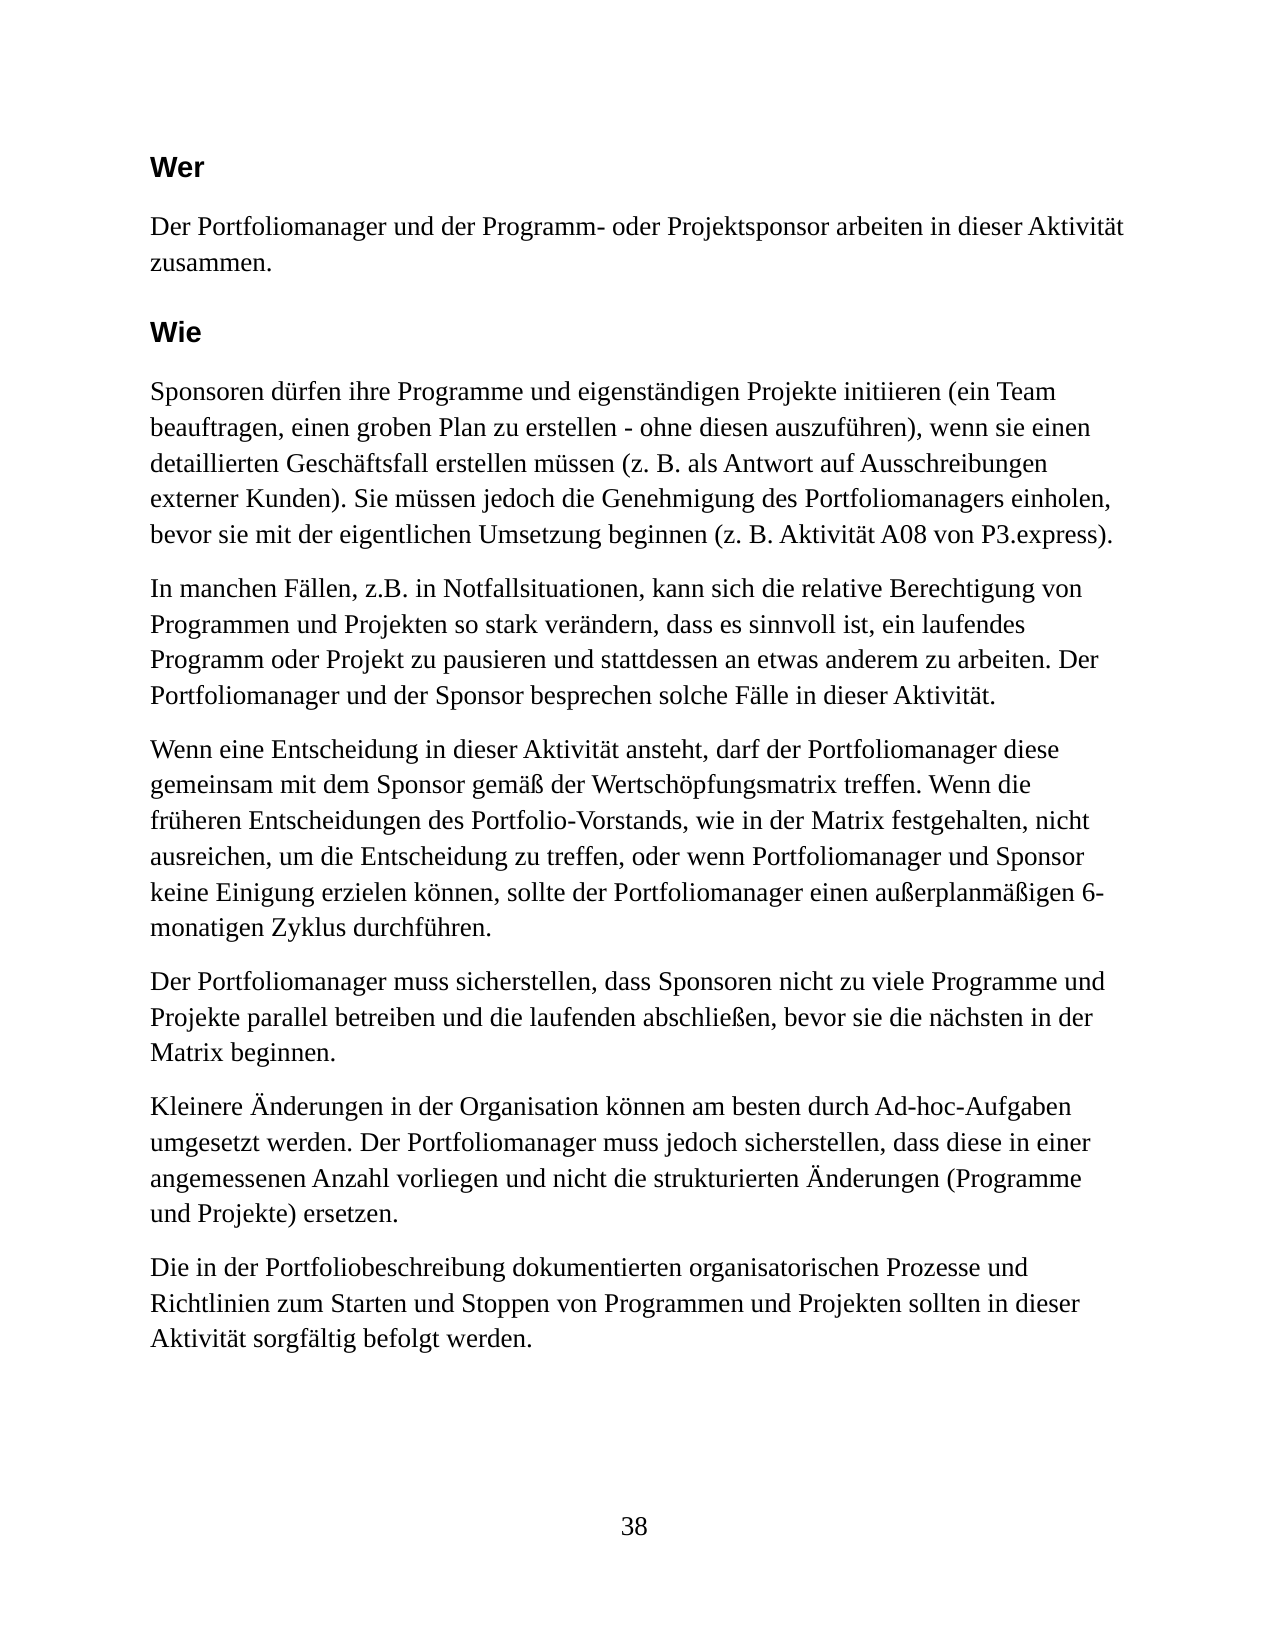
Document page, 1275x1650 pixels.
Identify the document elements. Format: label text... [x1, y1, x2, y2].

text In manchen Fällen, z.B. in Notfallsituationen, kann sich die relative Berechtigung von Programmen und Projekten so stark verändern, dass es sinnvoll ist, ein laufendes Programm oder Projekt zu pausieren und stattdessen an etwas anderem zu arbeiten. Der Portfoliomanager und der Sponsor besprechen solche Fälle in dieser Aktivität. [150, 572, 1125, 710]
text Wenn eine Entscheidung in dieser Aktivität ansteht, darf der Portfoliomanager diese gemeinsam mit dem Sponsor gemäß der Wertschöpfungsmatrix treffen. Wenn die früheren Entscheidungen des Portfolio-Vorstands, wie in der Matrix festgehalten, nicht ausreichen, um die Entscheidung zu treffen, oder wenn Portfoliomanager und Sponsor keine Einigung erzielen können, sollte der Portfoliomanager einen außerplanmäßigen 6-monatigen Zyklus durchführen. [150, 733, 1125, 943]
subtitle Wie [150, 315, 1125, 349]
text Der Portfoliomanager muss sicherstellen, dass Sponsoren nicht zu viele Programme und Projekte parallel betreiben und die laufenden abschließen, bevor sie die nächsten in der Matrix beginnen. [150, 965, 1125, 1068]
text Die in der Portfoliobeschreibung dokumentierten organisatorischen Prozesse und Richtlinien zum Starten und Stoppen von Programmen und Projekten sollten in dieser Aktivität sorgfältig befolgt werden. [150, 1251, 1125, 1354]
text Sponsoren dürfen ihre Programme und eigenständigen Projekte initiieren (ein Team beauftragen, einen groben Plan zu erstellen - ohne diesen auszuführen), wenn sie einen detaillierten Geschäftsfall erstellen müssen (z. B. als Antwort auf Ausschreibungen externer Kunden). Sie müssen jedoch die Genehmigung des Portfoliomanagers einholen, bevor sie mit der eigentlichen Umsetzung beginnen (z. B. Aktivität A08 von P3.express). [150, 375, 1125, 549]
text Der Portfoliomanager und der Programm- oder Projektsponsor arbeiten in dieser Aktivität zusammen. [150, 210, 1125, 277]
text Kleinere Änderungen in der Organisation können am besten durch Ad-hoc-Aufgaben umgesetzt werden. Der Portfoliomanager muss jedoch sicherstellen, dass diese in einer angemessenen Anzahl vorliegen und nicht die strukturierten Änderungen (Programme und Projekte) ersetzen. [150, 1090, 1125, 1228]
subtitle Wer [150, 150, 1125, 183]
